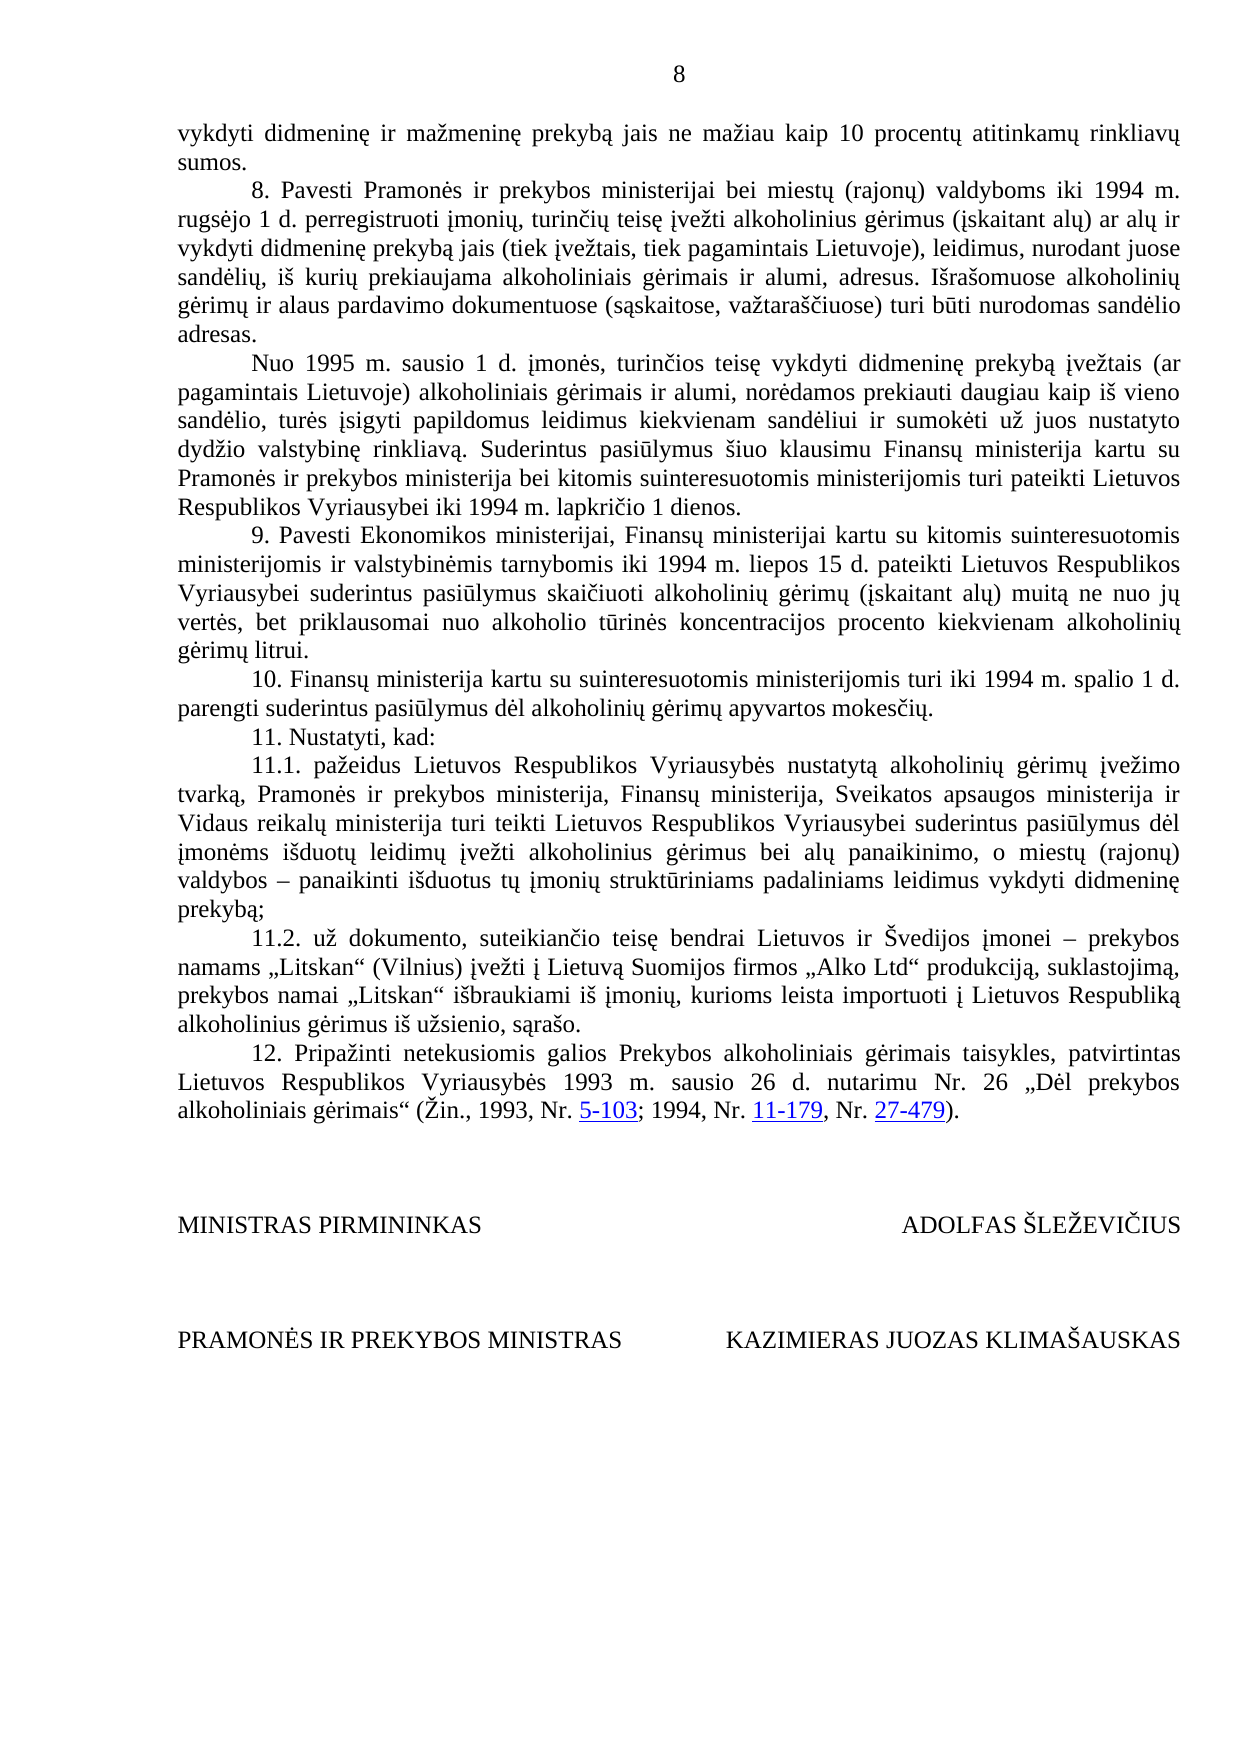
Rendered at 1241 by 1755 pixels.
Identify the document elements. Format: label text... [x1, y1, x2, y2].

text MINISTRAS PIRMININKAS ADOLFAS ŠLEŽEVIČIUS [177, 1211, 1181, 1239]
text 8. Pavesti Pramonės ir prekybos ministerijai bei miestų (rajonų) valdyboms iki 1994 m. rugsėjo 1 d. perregistruoti įmonių, turinčių teisę įvežti alkoholinius gėrimus (įskaitant alų) ar alų ir vykdyti didmeninę prekybą jais (tiek įvežtais, tiek pagamintais Lietuvoje), leidimus, nurodant juose sandėlių, iš kurių prekiaujama alkoholiniais gėrimais ir alumi, adresus. Išrašomuose alkoholinių gėrimų ir alaus pardavimo dokumentuose (sąskaitose, važtaraščiuose) turi būti nurodomas sandėlio adresas. [177, 176, 1181, 348]
text 12. Pripažinti netekusiomis galios Prekybos alkoholiniais gėrimais taisykles, patvirtintas Lietuvos Respublikos Vyriausybės 1993 m. sausio 26 d. nutarimu Nr. 26 „Dėl prekybos alkoholiniais gėrimais“ (Žin., 1993, Nr. 5-103; 1994, Nr. 11-179, Nr. 27-479). [177, 1038, 1181, 1124]
text 11.2. už dokumento, suteikiančio teisę bendrai Lietuvos ir Švedijos įmonei – prekybos namams „Litskan“ (Vilnius) įvežti į Lietuvą Suomijos firmos „Alko Ltd“ produkciją, suklastojimą, prekybos namai „Litskan“ išbraukiami iš įmonių, kurioms leista importuoti į Lietuvos Respubliką alkoholinius gėrimus iš užsienio, sąrašo. [177, 923, 1181, 1038]
text 10. Finansų ministerija kartu su suinteresuotomis ministerijomis turi iki 1994 m. spalio 1 d. parengti suderintus pasiūlymus dėl alkoholinių gėrimų apyvartos mokesčių. [177, 664, 1181, 722]
text 11.1. pažeidus Lietuvos Respublikos Vyriausybės nustatytą alkoholinių gėrimų įvežimo tvarką, Pramonės ir prekybos ministerija, Finansų ministerija, Sveikatos apsaugos ministerija ir Vidaus reikalų ministerija turi teikti Lietuvos Respublikos Vyriausybei suderintus pasiūlymus dėl įmonėms išduotų leidimų įvežti alkoholinius gėrimus bei alų panaikinimo, o miestų (rajonų) valdybos – panaikinti išduotus tų įmonių struktūriniams padaliniams leidimus vykdyti didmeninę prekybą; [177, 751, 1181, 923]
text Nuo 1995 m. sausio 1 d. įmonės, turinčios teisę vykdyti didmeninę prekybą įvežtais (ar pagamintais Lietuvoje) alkoholiniais gėrimais ir alumi, norėdamos prekiauti daugiau kaip iš vieno sandėlio, turės įsigyti papildomus leidimus kiekvienam sandėliui ir sumokėti už juos nustatyto dydžio valstybinę rinkliavą. Suderintus pasiūlymus šiuo klausimu Finansų ministerija kartu su Pramonės ir prekybos ministerija bei kitomis suinteresuotomis ministerijomis turi pateikti Lietuvos Respublikos Vyriausybei iki 1994 m. lapkričio 1 dienos. [177, 348, 1181, 521]
text 9. Pavesti Ekonomikos ministerijai, Finansų ministerijai kartu su kitomis suinteresuotomis ministerijomis ir valstybinėmis tarnybomis iki 1994 m. liepos 15 d. pateikti Lietuvos Respublikos Vyriausybei suderintus pasiūlymus skaičiuoti alkoholinių gėrimų (įskaitant alų) muitą ne nuo jų vertės, bet priklausomai nuo alkoholio tūrinės koncentracijos procento kiekvienam alkoholinių gėrimų litrui. [177, 521, 1181, 664]
text vykdyti didmeninę ir mažmeninę prekybą jais ne mažiau kaip 10 procentų atitinkamų rinkliavų sumos. [177, 118, 1181, 176]
text 11. Nustatyti, kad: [177, 722, 1181, 751]
text PRAMONĖS IR PREKYBOS MINISTRAS KAZIMIERAS JUOZAS KLIMAŠAUSKAS [177, 1326, 1181, 1354]
